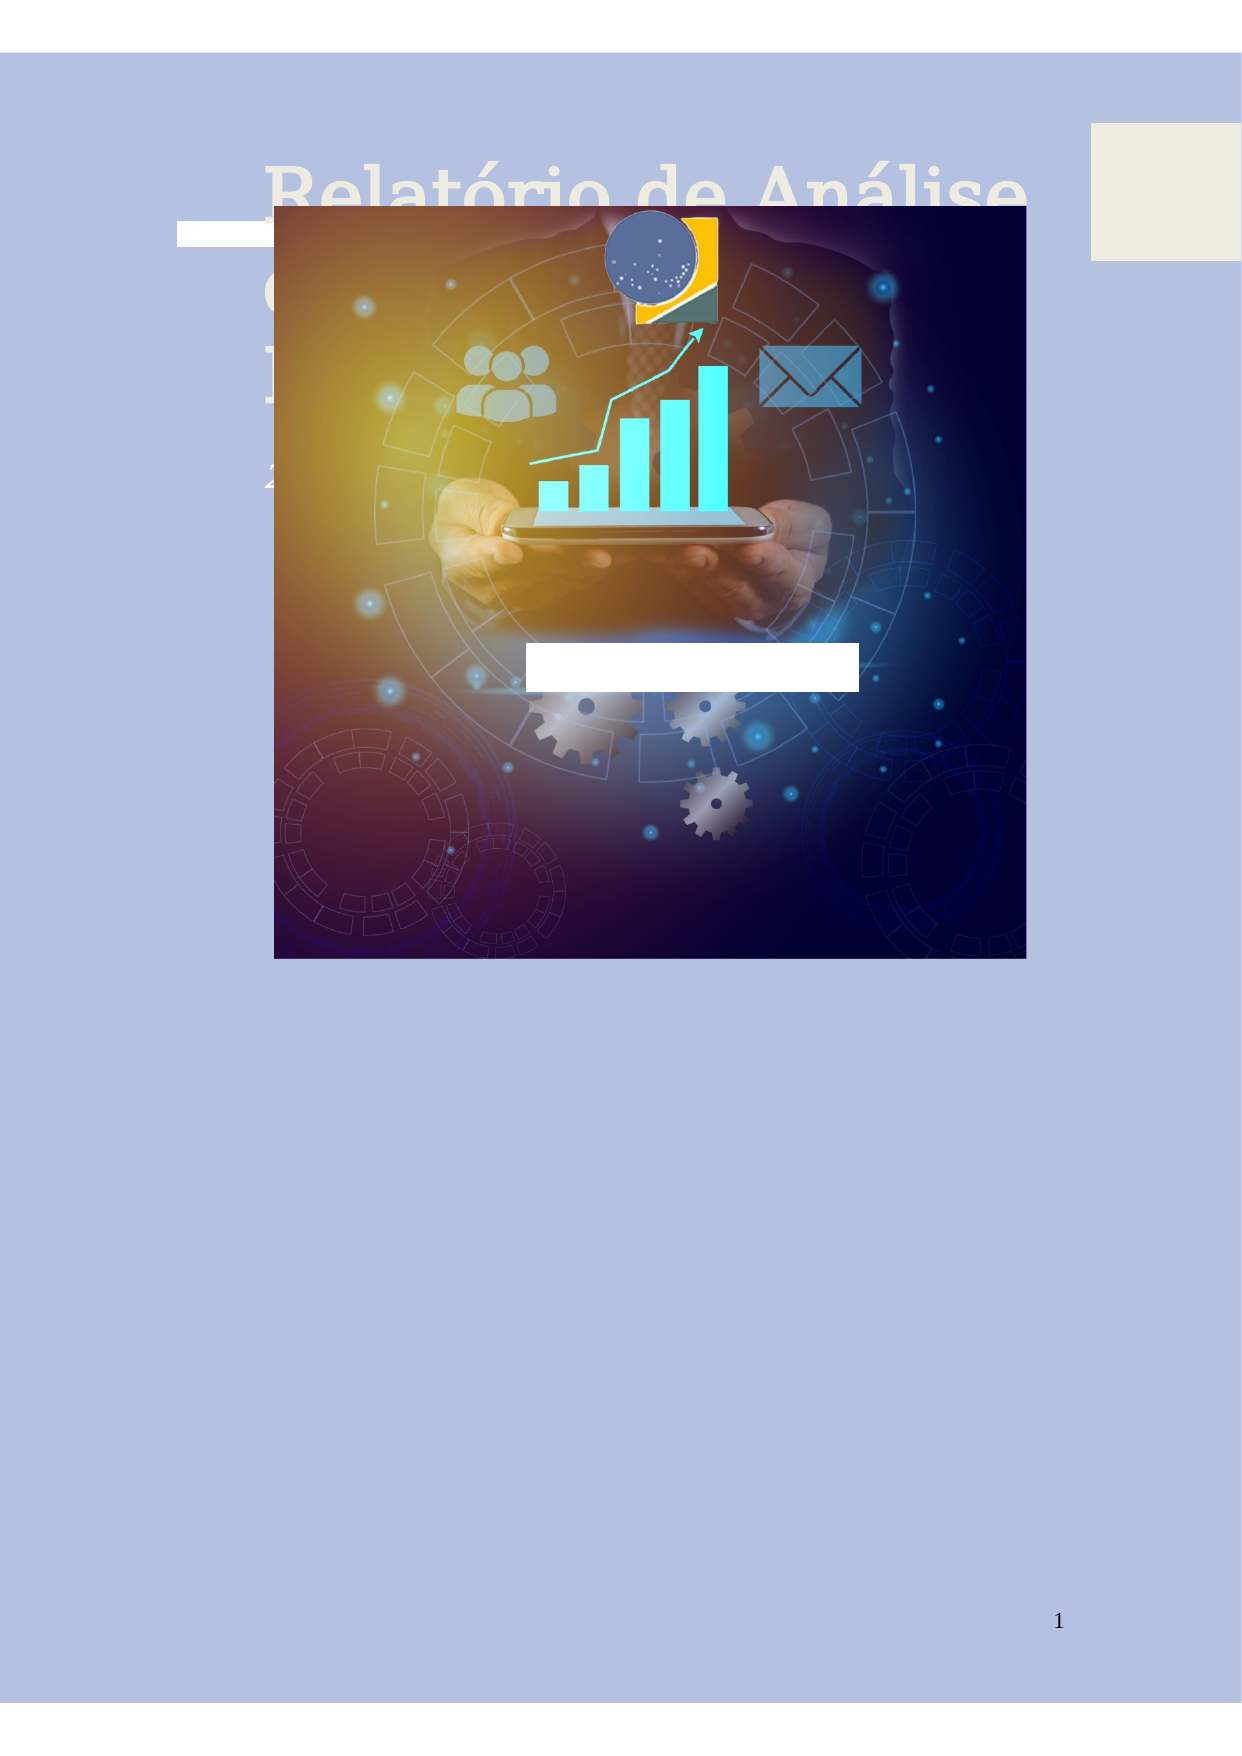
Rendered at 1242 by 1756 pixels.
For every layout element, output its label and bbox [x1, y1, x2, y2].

picture [274, 206, 1027, 959]
table_cell [526, 643, 859, 692]
